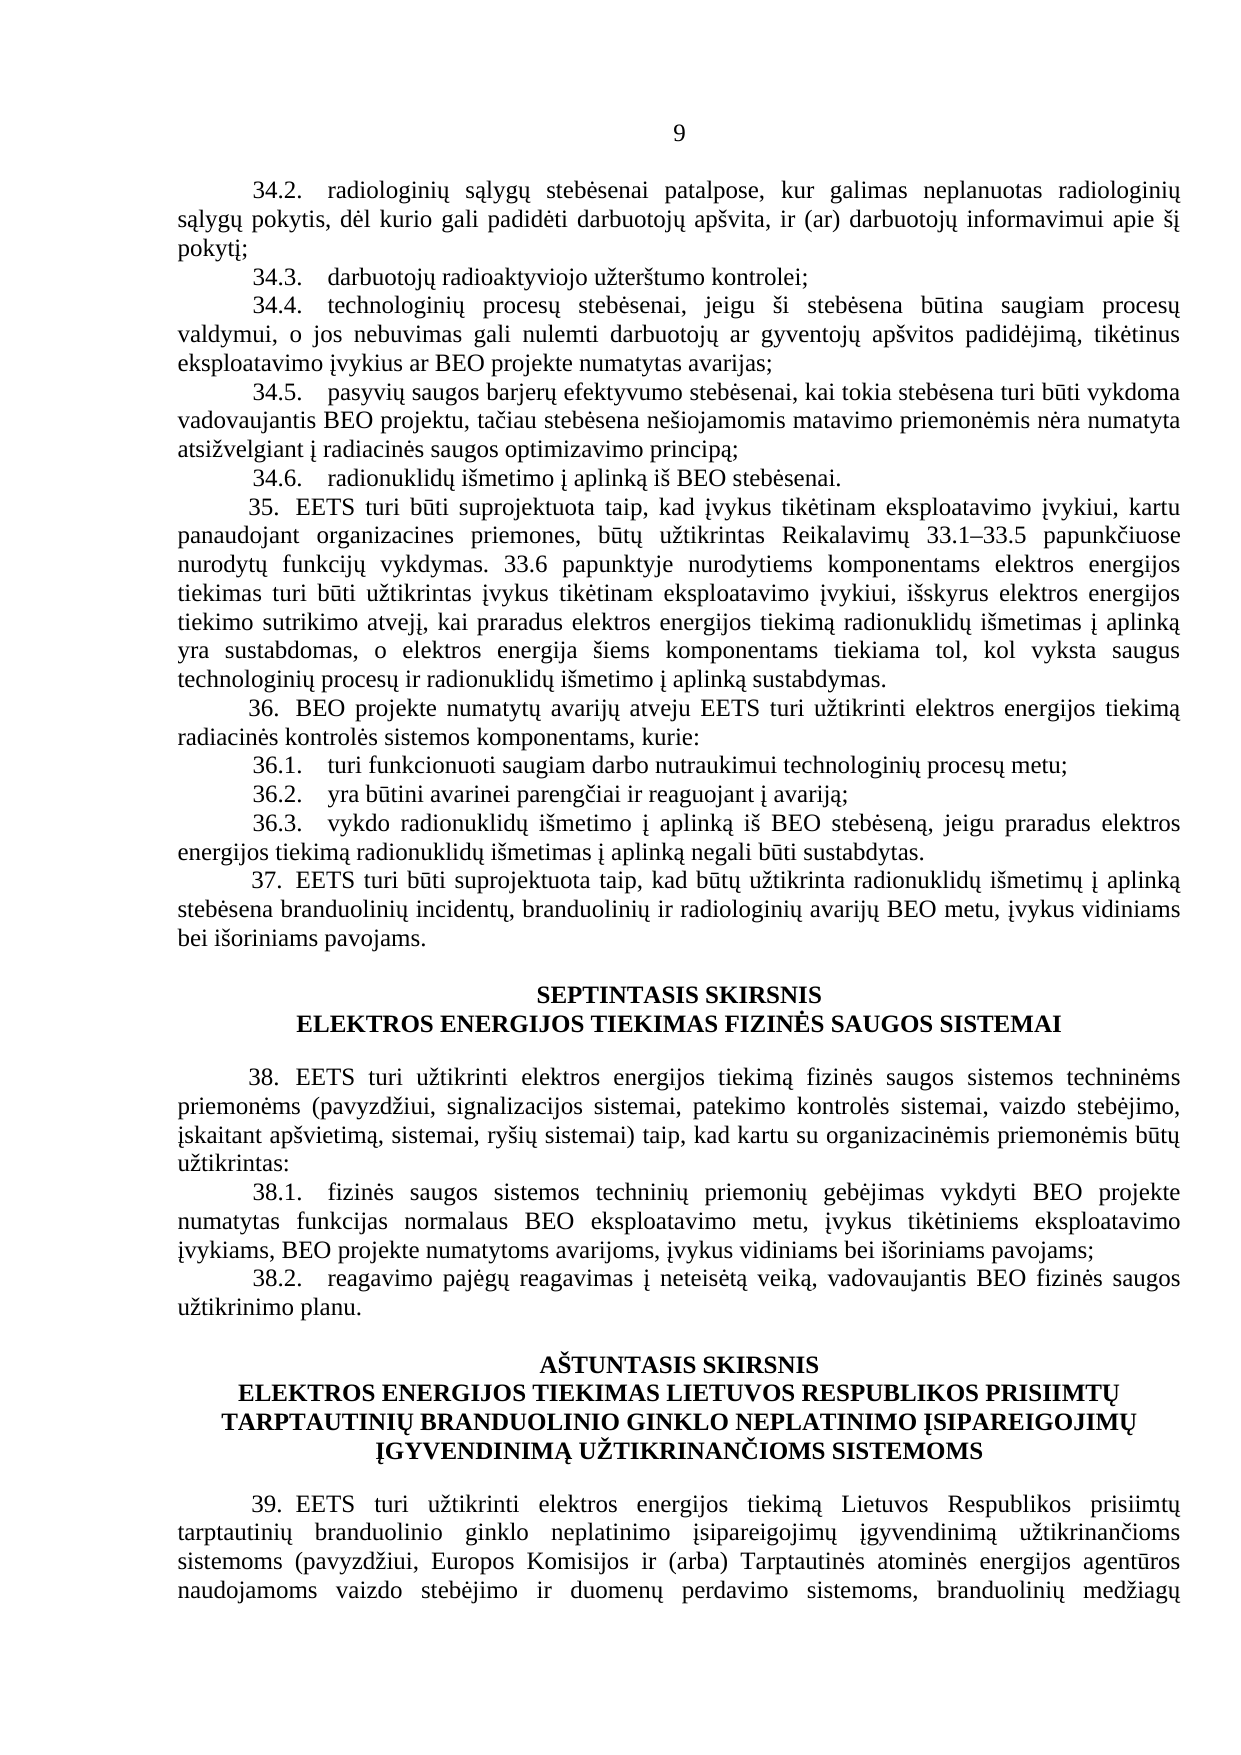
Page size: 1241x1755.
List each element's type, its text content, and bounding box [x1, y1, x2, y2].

text 38.1. fizinės saugos sistemos techninių priemonių gebėjimas vykdyti BEO projekte numatytas funkcijas normalaus BEO eksploatavimo metu, įvykus tikėtiniems eksploatavimo įvykiams, BEO projekte numatytoms avarijoms, įvykus vidiniams bei išoriniams pavojams; [177, 1177, 1181, 1263]
text 39. EETS turi užtikrinti elektros energijos tiekimą Lietuvos Respublikos prisiimtų tarptautinių branduolinio ginklo neplatinimo įsipareigojimų įgyvendinimą užtikrinančioms sistemoms (pavyzdžiui, Europos Komisijos ir (arba) Tarptautinės atominės energijos agentūros naudojamoms vaizdo stebėjimo ir duomenų perdavimo sistemoms, branduolinių medžiagų [177, 1489, 1181, 1604]
text 34.2. radiologinių sąlygų stebėsenai patalpose, kur galimas neplanuotas radiologinių sąlygų pokytis, dėl kurio gali padidėti darbuotojų apšvita, ir (ar) darbuotojų informavimui apie šį pokytį; [177, 176, 1181, 262]
text 34.5. pasyvių saugos barjerų efektyvumo stebėsenai, kai tokia stebėsena turi būti vykdoma vadovaujantis BEO projektu, tačiau stebėsena nešiojamomis matavimo priemonėmis nėra numatyta atsižvelgiant į radiacinės saugos optimizavimo principą; [177, 377, 1181, 463]
text 38.2. reagavimo pajėgų reagavimas į neteisėtą veiką, vadovaujantis BEO fizinės saugos užtikrinimo planu. [177, 1263, 1181, 1321]
text 34.6. radionuklidų išmetimo į aplinką iš BEO stebėsenai. [177, 463, 1181, 492]
text 36.1. turi funkcionuoti saugiam darbo nutraukimui technologinių procesų metu; [177, 751, 1181, 779]
text 36. BEO projekte numatytų avarijų atveju EETS turi užtikrinti elektros energijos tiekimą radiacinės kontrolės sistemos komponentams, kurie: [177, 693, 1181, 751]
text 34.3. darbuotojų radioaktyviojo užterštumo kontrolei; [177, 262, 1181, 291]
text 37. EETS turi būti suprojektuota taip, kad būtų užtikrinta radionuklidų išmetimų į aplinką stebėsena branduolinių incidentų, branduolinių ir radiologinių avarijų BEO metu, įvykus vidiniams bei išoriniams pavojams. [177, 866, 1181, 952]
text 34.4. technologinių procesų stebėsenai, jeigu ši stebėsena būtina saugiam procesų valdymui, o jos nebuvimas gali nulemti darbuotojų ar gyventojų apšvitos padidėjimą, tikėtinus eksploatavimo įvykius ar BEO projekte numatytas avarijas; [177, 291, 1181, 377]
text SEPTINTASIS SKIRSNIS ELEKTROS ENERGIJOS TIEKIMAS FIZINĖS SAUGOS SISTEMAI [177, 981, 1181, 1038]
text 38. EETS turi užtikrinti elektros energijos tiekimą fizinės saugos sistemos techninėms priemonėms (pavyzdžiui, signalizacijos sistemai, patekimo kontrolės sistemai, vaizdo stebėjimo, įskaitant apšvietimą, sistemai, ryšių sistemai) taip, kad kartu su organizacinėmis priemonėmis būtų užtikrintas: [177, 1062, 1181, 1177]
text AŠTUNTASIS SKIRSNIS ELEKTROS ENERGIJOS TIEKIMAS LIETUVOS RESPUBLIKOS PRISIIMTŲ TARPTAUTINIŲ BRANDUOLINIO GINKLO NEPLATINIMO ĮSIPAREIGOJIMŲ ĮGYVENDINIMĄ UŽTIKRINANČIOMS SISTEMOMS [177, 1350, 1181, 1465]
text 35. EETS turi būti suprojektuota taip, kad įvykus tikėtinam eksploatavimo įvykiui, kartu panaudojant organizacines priemones, būtų užtikrintas Reikalavimų 33.1–33.5 papunkčiuose nurodytų funkcijų vykdymas. 33.6 papunktyje nurodytiems komponentams elektros energijos tiekimas turi būti užtikrintas įvykus tikėtinam eksploatavimo įvykiui, išskyrus elektros energijos tiekimo sutrikimo atvejį, kai praradus elektros energijos tiekimą radionuklidų išmetimas į aplinką yra sustabdomas, o elektros energija šiems komponentams tiekiama tol, kol vyksta saugus technologinių procesų ir radionuklidų išmetimo į aplinką sustabdymas. [177, 492, 1181, 693]
text 36.3. vykdo radionuklidų išmetimo į aplinką iš BEO stebėseną, jeigu praradus elektros energijos tiekimą radionuklidų išmetimas į aplinką negali būti sustabdytas. [177, 808, 1181, 866]
text 36.2. yra būtini avarinei parengčiai ir reaguojant į avariją; [177, 779, 1181, 808]
